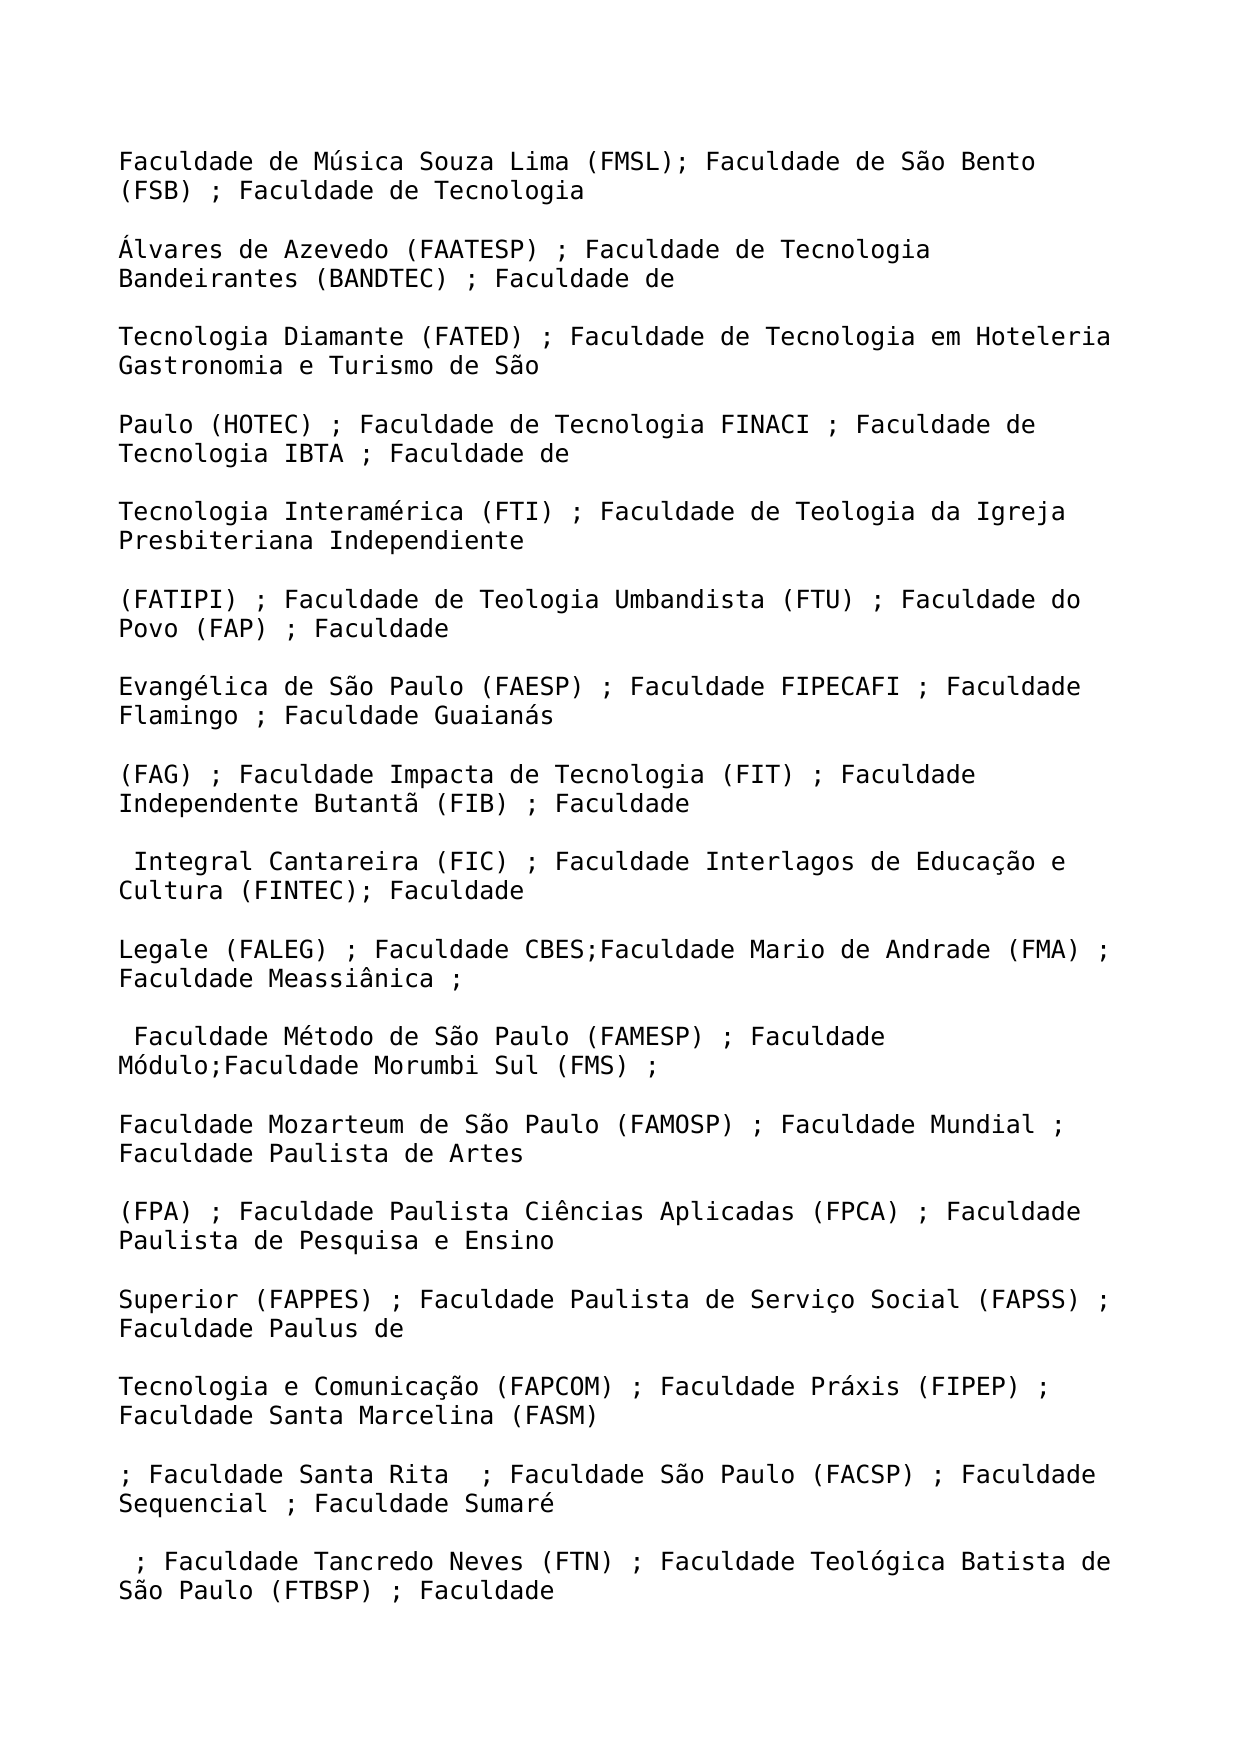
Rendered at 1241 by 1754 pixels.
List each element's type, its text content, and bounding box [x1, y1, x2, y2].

text Faculdade de Música Souza Lima (FMSL); Faculdade de São Bento (FSB) ; Faculdade de Tecnologia Álvares de Azevedo (FAATESP) ; Faculdade de Tecnologia Bandeirantes (BANDTEC) ; Faculdade de Tecnologia Diamante (FATED) ; Faculdade de Tecnologia em Hoteleria Gastronomia e Turismo de São Paulo (HOTEC) ; Faculdade de Tecnologia FINACI ; Faculdade de Tecnologia IBTA ; Faculdade de Tecnologia Interamérica (FTI) ; Faculdade de Teologia da Igreja Presbiteriana Independiente (FATIPI) ; Faculdade de Teologia Umbandista (FTU) ; Faculdade do Povo (FAP) ; Faculdade Evangélica de São Paulo (FAESP) ; Faculdade FIPECAFI ; Faculdade Flamingo ; Faculdade Guaianás (FAG) ; Faculdade Impacta de Tecnologia (FIT) ; Faculdade Independente Butantã (FIB) ; Faculdade Integral Cantareira (FIC) ; Faculdade Interlagos de Educação e Cultura (FINTEC); Faculdade Legale (FALEG) ; Faculdade CBES;Faculdade Mario de Andrade (FMA) ; Faculdade Meassiânica ; Faculdade Método de São Paulo (FAMESP) ; Faculdade Módulo;Faculdade Morumbi Sul (FMS) ; Faculdade Mozarteum de São Paulo (FAMOSP) ; Faculdade Mundial ; Faculdade Paulista de Artes (FPA) ; Faculdade Paulista Ciências Aplicadas (FPCA) ; Faculdade Paulista de Pesquisa e Ensino Superior (FAPPES) ; Faculdade Paulista de Serviço Social (FAPSS) ; Faculdade Paulus de Tecnologia e Comunicação (FAPCOM) ; Faculdade Práxis (FIPEP) ; Faculdade Santa Marcelina (FASM) ; Faculdade Santa Rita ; Faculdade São Paulo (FACSP) ; Faculdade Sequencial ; Faculdade Sumaré ; Faculdade Tancredo Neves (FTN) ; Faculdade Teológica Batista de São Paulo (FTBSP) ; Faculdade [118, 118, 1122, 1635]
